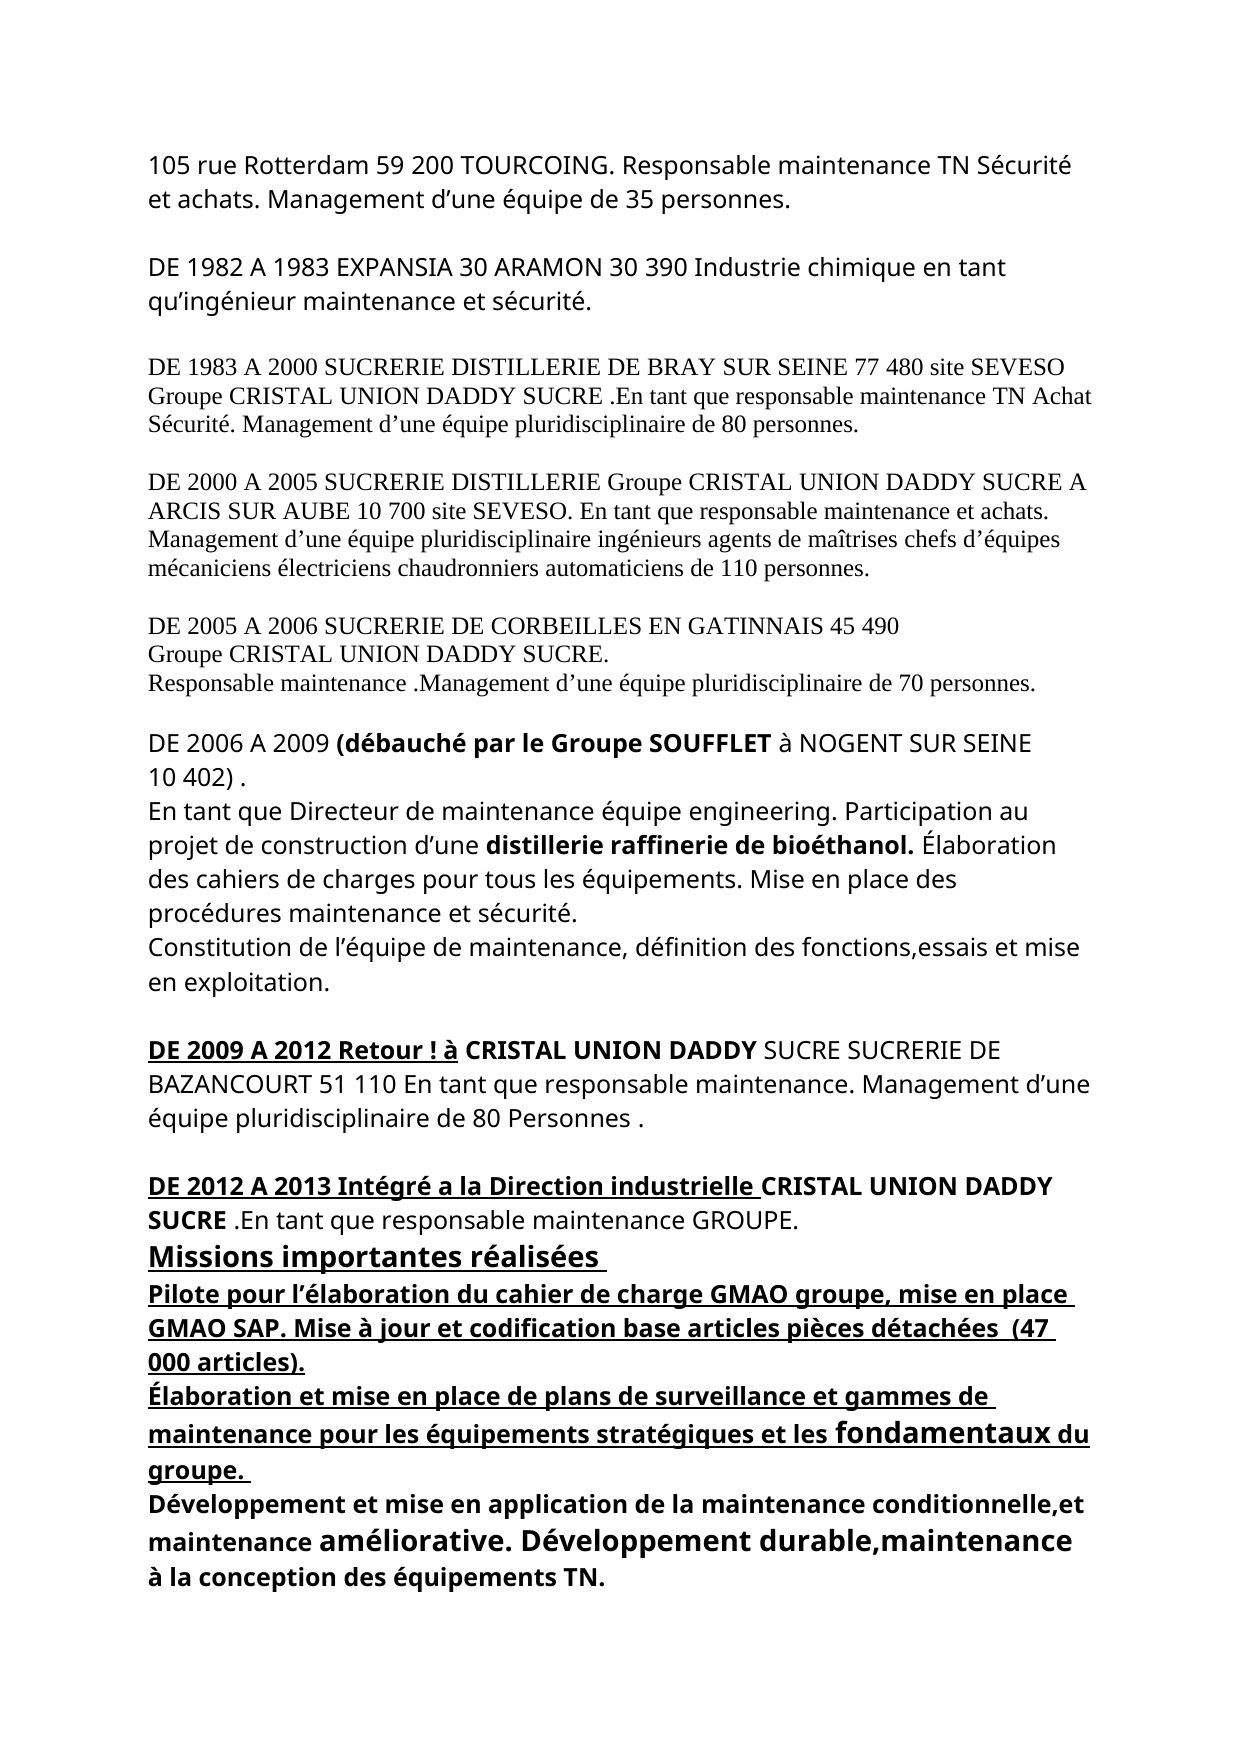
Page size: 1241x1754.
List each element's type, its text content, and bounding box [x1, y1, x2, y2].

text DE 2006 A 2009 (débauché par le Groupe SOUFFLET à NOGENT SUR SEINE 10 402) . [148, 726, 1093, 794]
text DE 2012 A 2013 Intégré a la Direction industrielle CRISTAL UNION DADDY SUCRE .En tant que responsable maintenance GROUPE. [148, 1168, 1093, 1237]
text Constitution de l’équipe de maintenance, définition des fonctions,essais et mise en exploitation. [148, 930, 1093, 998]
text Missions importantes réalisées [148, 1237, 1093, 1276]
text Groupe CRISTAL UNION DADDY SUCRE. [148, 639, 1093, 668]
text Pilote pour l’élaboration du cahier de charge GMAO groupe, mise en place GMAO SAP. Mise à jour et codification base articles pièces détachées (47 000 articles). [148, 1276, 1093, 1378]
text Responsable maintenance .Management d’une équipe pluridisciplinaire de 70 personnes. [148, 668, 1093, 697]
text DE 2000 A 2005 SUCRERIE DISTILLERIE Groupe CRISTAL UNION DADDY SUCRE A ARCIS SUR AUBE 10 700 site SEVESO. En tant que responsable maintenance et achats. Management d’une équipe pluridisciplinaire ingénieurs agents de maîtrises chefs d’équipes mécaniciens électriciens chaudronniers automaticiens de 110 personnes. [148, 467, 1093, 582]
text Développement et mise en application de la maintenance conditionnelle,et maintenance améliorative. Développement durable,maintenance à la conception des équipements TN. [148, 1486, 1093, 1594]
text Élaboration et mise en place de plans de surveillance et gammes de maintenance pour les équipements stratégiques et les fondamentaux du groupe. [148, 1378, 1093, 1486]
text DE 1983 A 2000 SUCRERIE DISTILLERIE DE BRAY SUR SEINE 77 480 site SEVESO Groupe CRISTAL UNION DADDY SUCRE .En tant que responsable maintenance TN Achat Sécurité. Management d’une équipe pluridisciplinaire de 80 personnes. [148, 352, 1093, 438]
text En tant que Directeur de maintenance équipe engineering. Participation au projet de construction d’une distillerie raffinerie de bioéthanol. Élaboration des cahiers de charges pour tous les équipements. Mise en place des procédures maintenance et sécurité. [148, 794, 1093, 930]
text 105 rue Rotterdam 59 200 TOURCOING. Responsable maintenance TN Sécurité et achats. Management d’une équipe de 35 personnes. [148, 148, 1093, 216]
text DE 2009 A 2012 Retour ! à CRISTAL UNION DADDY SUCRE SUCRERIE DE BAZANCOURT 51 110 En tant que responsable maintenance. Management d’une équipe pluridisciplinaire de 80 Personnes . [148, 1032, 1093, 1134]
text DE 2005 A 2006 SUCRERIE DE CORBEILLES EN GATINNAIS 45 490 [148, 611, 1093, 639]
text DE 1982 A 1983 EXPANSIA 30 ARAMON 30 390 Industrie chimique en tant qu’ingénieur maintenance et sécurité. [148, 250, 1093, 318]
